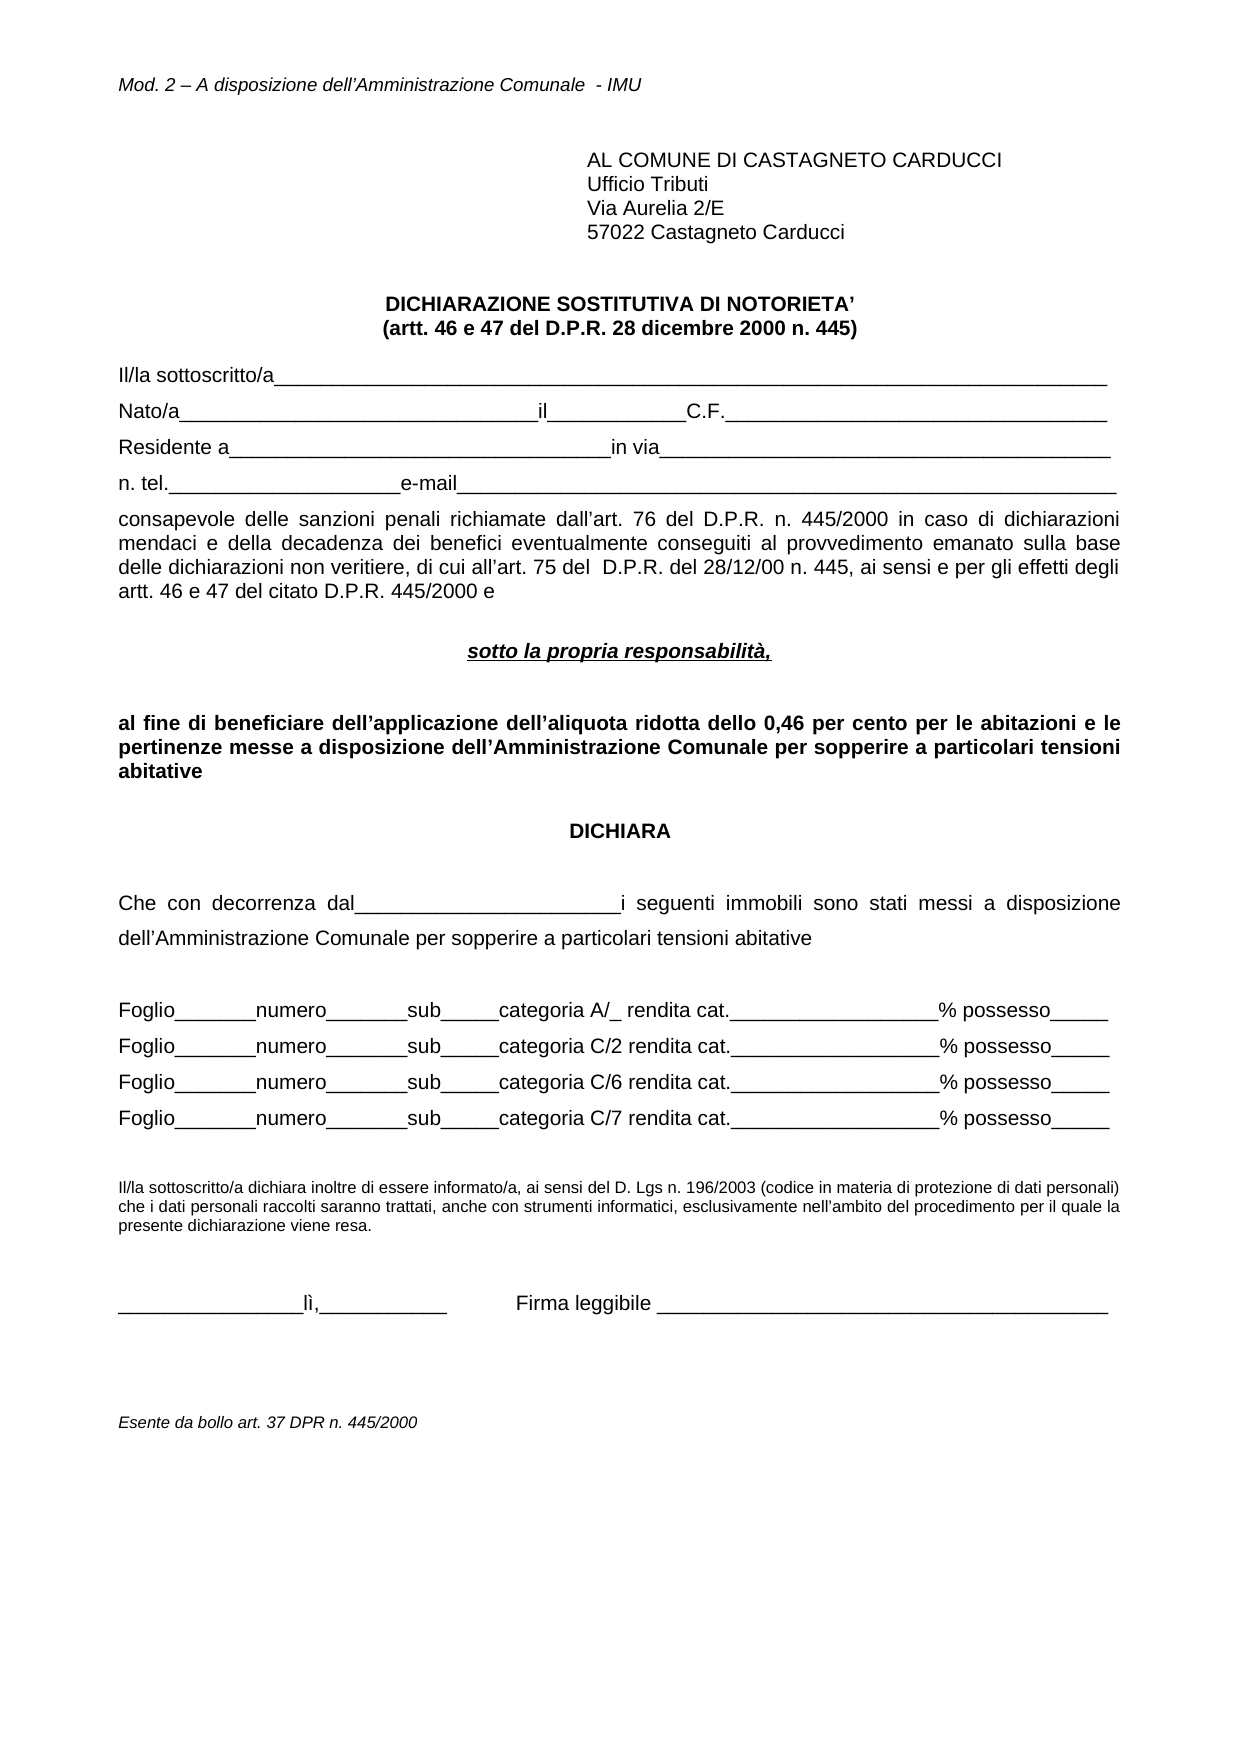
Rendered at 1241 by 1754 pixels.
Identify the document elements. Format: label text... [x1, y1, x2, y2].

text Che con decorrenza dal_______________________i seguenti immobili sono stati messi a disposizione dell’Amministrazione Comunale per sopperire a particolari tensioni abitative [118, 890, 1122, 950]
text Foglio_______numero_______sub_____categoria C/7 rendita cat.__________________% possesso_____ [118, 1106, 1122, 1130]
text Il/la sottoscritto/a dichiara inoltre di essere informato/a, ai sensi del D. Lgs n. 196/2003 (codice in materia di protezione di dati personali) che i dati personali raccolti saranno trattati, anche con strumenti informatici, esclusivamente nell’ambito del procedimento per il quale la presente dichiarazione viene resa. [118, 1178, 1122, 1235]
text DICHIARA [118, 818, 1122, 842]
text Esente da bollo art. 37 DPR n. 445/2000 [118, 1413, 1122, 1432]
text Via Aurelia 2/E [587, 196, 1122, 219]
text AL COMUNE DI CASTAGNETO CARDUCCI [587, 148, 1122, 172]
text Foglio_______numero_______sub_____categoria A/_ rendita cat.__________________% possesso_____ [118, 998, 1122, 1022]
text al fine di beneficiare dell’applicazione dell’aliquota ridotta dello 0,46 per cento per le abitazioni e le pertinenze messe a disposizione dell’Amministrazione Comunale per sopperire a particolari tensioni abitative [118, 711, 1122, 782]
text Il/la sottoscritto/a________________________________________________________________________ [118, 363, 1122, 387]
text DICHIARAZIONE SOSTITUTIVA DI NOTORIETA’ [118, 291, 1122, 315]
text Ufficio Tributi [587, 172, 1122, 196]
text n. tel.____________________e-mail_________________________________________________________ [118, 471, 1122, 495]
text Foglio_______numero_______sub_____categoria C/2 rendita cat.__________________% possesso_____ [118, 1034, 1122, 1058]
text 57022 Castagneto Carducci [587, 219, 1122, 243]
text Foglio_______numero_______sub_____categoria C/6 rendita cat.__________________% possesso_____ [118, 1070, 1122, 1094]
text consapevole delle sanzioni penali richiamate dall’art. 76 del D.P.R. n. 445/2000 in caso di dichiarazioni mendaci e della decadenza dei benefici eventualmente conseguiti al provvedimento emanato sulla base delle dichiarazioni non veritiere, di cui all’art. 75 del D.P.R. del 28/12/00 n. 445, ai sensi e per gli effetti degli artt. 46 e 47 del citato D.P.R. 445/2000 e [118, 507, 1122, 603]
text Residente a_________________________________in via_______________________________________ [118, 435, 1122, 459]
text Nato/a_______________________________il____________C.F._________________________________ [118, 399, 1122, 423]
text ________________lì,___________ Firma leggibile _______________________________________ [118, 1290, 1122, 1314]
text (artt. 46 e 47 del D.P.R. 28 dicembre 2000 n. 445) [118, 315, 1122, 339]
text sotto la propria responsabilità, [118, 639, 1122, 663]
